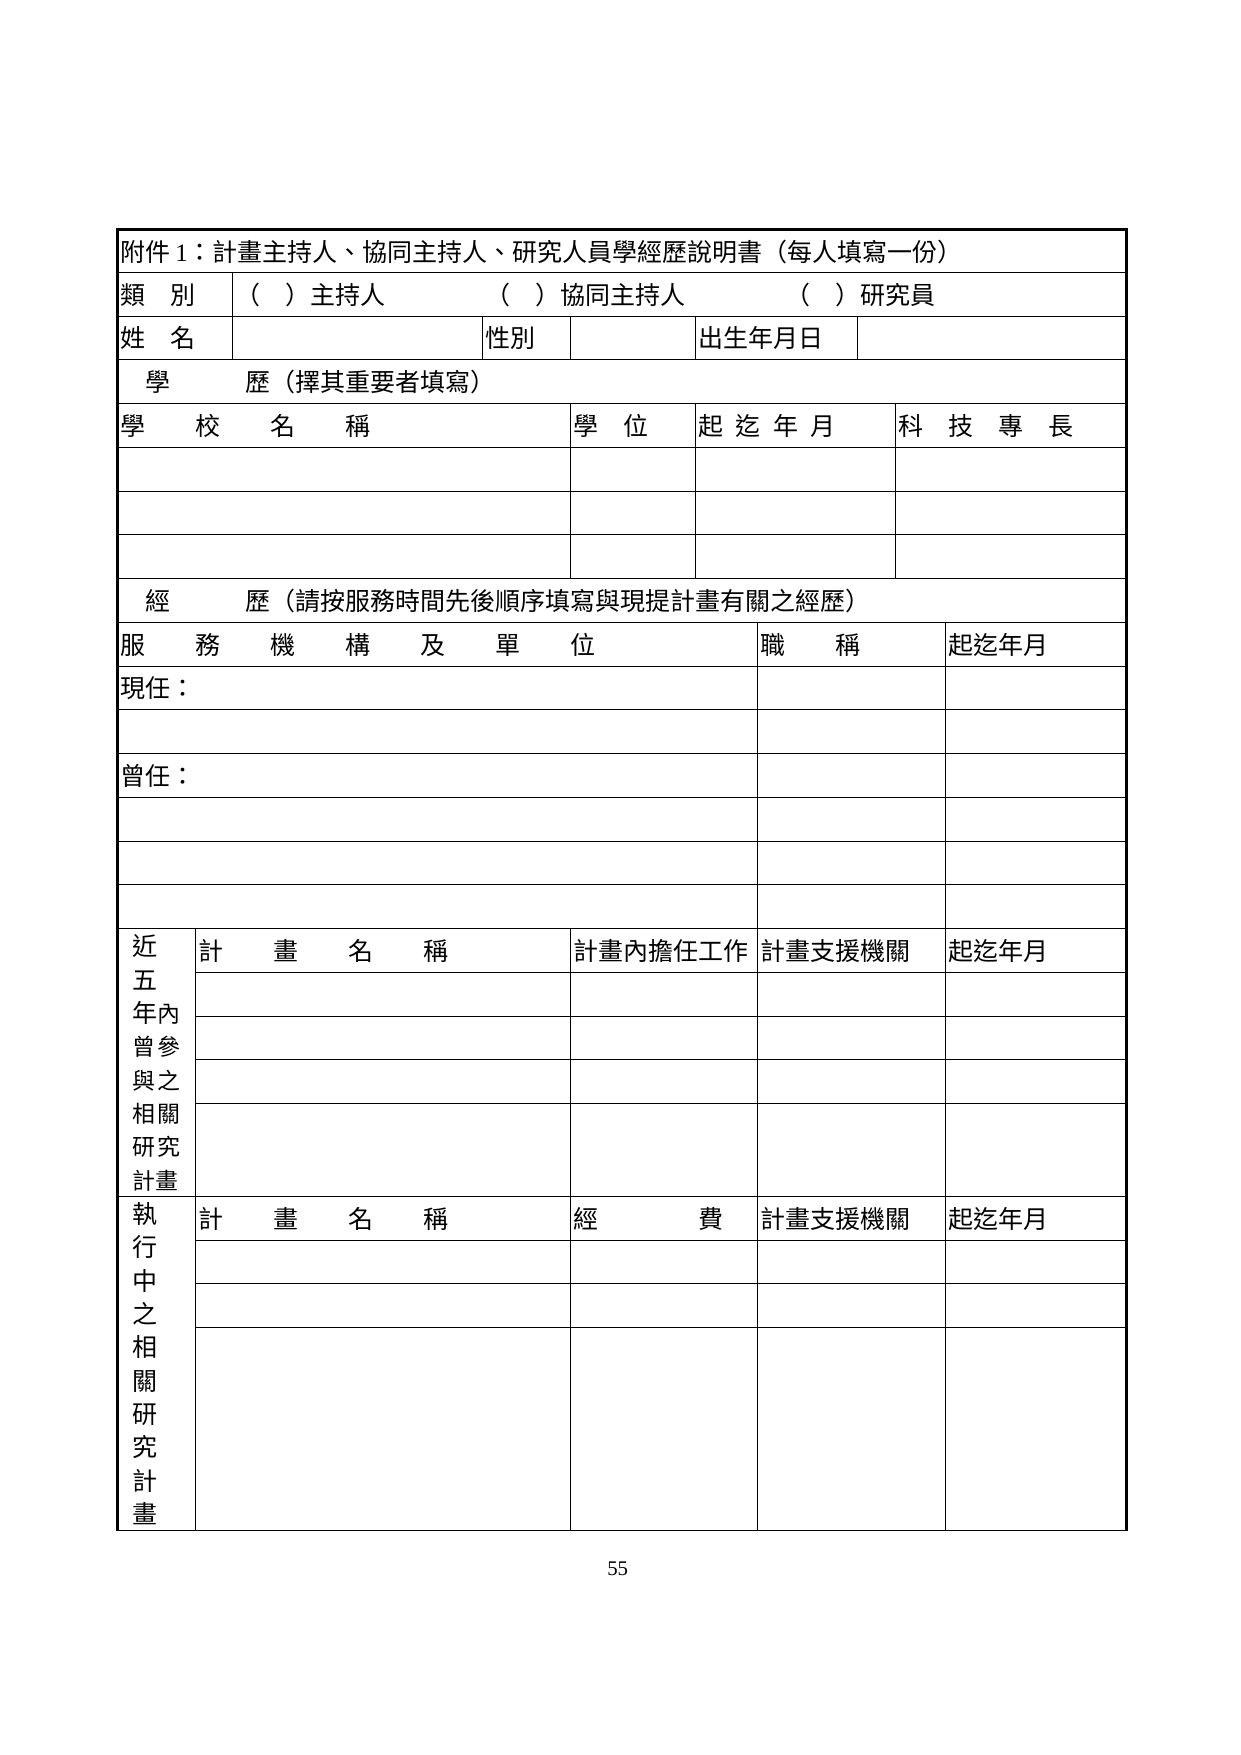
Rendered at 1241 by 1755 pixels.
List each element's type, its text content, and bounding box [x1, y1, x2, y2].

table_cell 起迄年月 [946, 929, 1125, 972]
table_cell 執行中之相關研究計畫 [119, 1197, 195, 1530]
table_cell [946, 885, 1125, 928]
table_cell [571, 1060, 757, 1103]
table_cell [758, 885, 945, 928]
table_cell 姓 名 [119, 317, 232, 359]
table_cell [896, 492, 1125, 534]
table_cell 學 歷（擇其重要者填寫） [119, 360, 1125, 403]
table_cell [946, 754, 1125, 797]
table_cell [571, 973, 757, 1016]
table_cell [758, 710, 945, 753]
table_cell [196, 1284, 570, 1327]
table_cell 計 畫 名 稱 [196, 929, 570, 972]
table_cell [696, 448, 895, 491]
table_cell [119, 492, 570, 534]
table_cell [758, 1328, 945, 1530]
table_cell [571, 1241, 757, 1283]
table_cell [946, 1284, 1125, 1327]
table_cell [946, 1017, 1125, 1059]
table_cell [571, 1284, 757, 1327]
table_cell [946, 1060, 1125, 1103]
table_cell 性別 [483, 317, 570, 359]
table_cell 曾任： [119, 754, 757, 797]
table_cell [758, 754, 945, 797]
table_cell 起迄年月 [946, 1197, 1125, 1239]
table_cell [196, 973, 570, 1016]
table_cell 計畫支援機關 [758, 929, 945, 972]
table_cell [571, 448, 695, 491]
table_cell [571, 1104, 757, 1196]
table_cell [571, 535, 695, 578]
table_cell 科 技 專 長 [896, 404, 1125, 447]
table_cell 近五年內曾參與之相關研究計畫 [119, 929, 195, 1196]
table_cell 起 迄 年 月 [696, 404, 895, 447]
table_cell [758, 1060, 945, 1103]
table_cell [946, 1104, 1125, 1196]
table_cell [233, 317, 482, 359]
table_cell [946, 842, 1125, 884]
table_cell [119, 535, 570, 578]
table_cell 經 費 [571, 1197, 757, 1239]
table_cell [758, 1284, 945, 1327]
table_cell 經 歷（請按服務時間先後順序填寫與現提計畫有關之經歷） [119, 579, 1125, 622]
table_cell 計畫支援機關 [758, 1197, 945, 1239]
table_cell [571, 1328, 757, 1530]
table_cell [196, 1241, 570, 1283]
table_cell [696, 492, 895, 534]
table_cell [119, 842, 757, 884]
table_cell 計畫內擔任工作 [571, 929, 757, 972]
table_cell [896, 535, 1125, 578]
table_cell [758, 1017, 945, 1059]
table_header 附件1：計畫主持人、協同主持人、研究人員學經歷說明書（每人填寫一份） [119, 231, 1125, 272]
table_cell [571, 1017, 757, 1059]
table_cell [571, 492, 695, 534]
table_cell [696, 535, 895, 578]
table_cell [119, 885, 757, 928]
table_cell 類 別 [119, 273, 232, 316]
table_cell [758, 798, 945, 841]
table_cell [946, 667, 1125, 709]
table_cell [946, 710, 1125, 753]
table_cell 職 稱 [758, 623, 945, 666]
table_cell [119, 710, 757, 753]
table_cell [119, 798, 757, 841]
table_cell [119, 448, 570, 491]
table_cell [896, 448, 1125, 491]
table_cell （ ）主持人 （ ）協同主持人 （ ）研究員 [233, 273, 1125, 316]
table_cell 學 位 [571, 404, 695, 447]
table_cell [758, 1104, 945, 1196]
table_cell [946, 798, 1125, 841]
table_cell [758, 1241, 945, 1283]
table_cell [758, 973, 945, 1016]
table_cell [858, 317, 1125, 359]
table_cell [196, 1060, 570, 1103]
table_cell [196, 1017, 570, 1059]
table_cell 服 務 機 構 及 單 位 [119, 623, 757, 666]
table_cell [196, 1104, 570, 1196]
table_cell [758, 667, 945, 709]
table_cell [571, 317, 695, 359]
table_cell [946, 973, 1125, 1016]
table_cell 起迄年月 [946, 623, 1125, 666]
table_cell 學 校 名 稱 [119, 404, 570, 447]
table_cell 出生年月日 [696, 317, 857, 359]
table_cell [758, 842, 945, 884]
table_cell [946, 1328, 1125, 1530]
table_cell 現任： [119, 667, 757, 709]
table_cell 計 畫 名 稱 [196, 1197, 570, 1239]
table_cell [196, 1328, 570, 1530]
table_cell [946, 1241, 1125, 1283]
